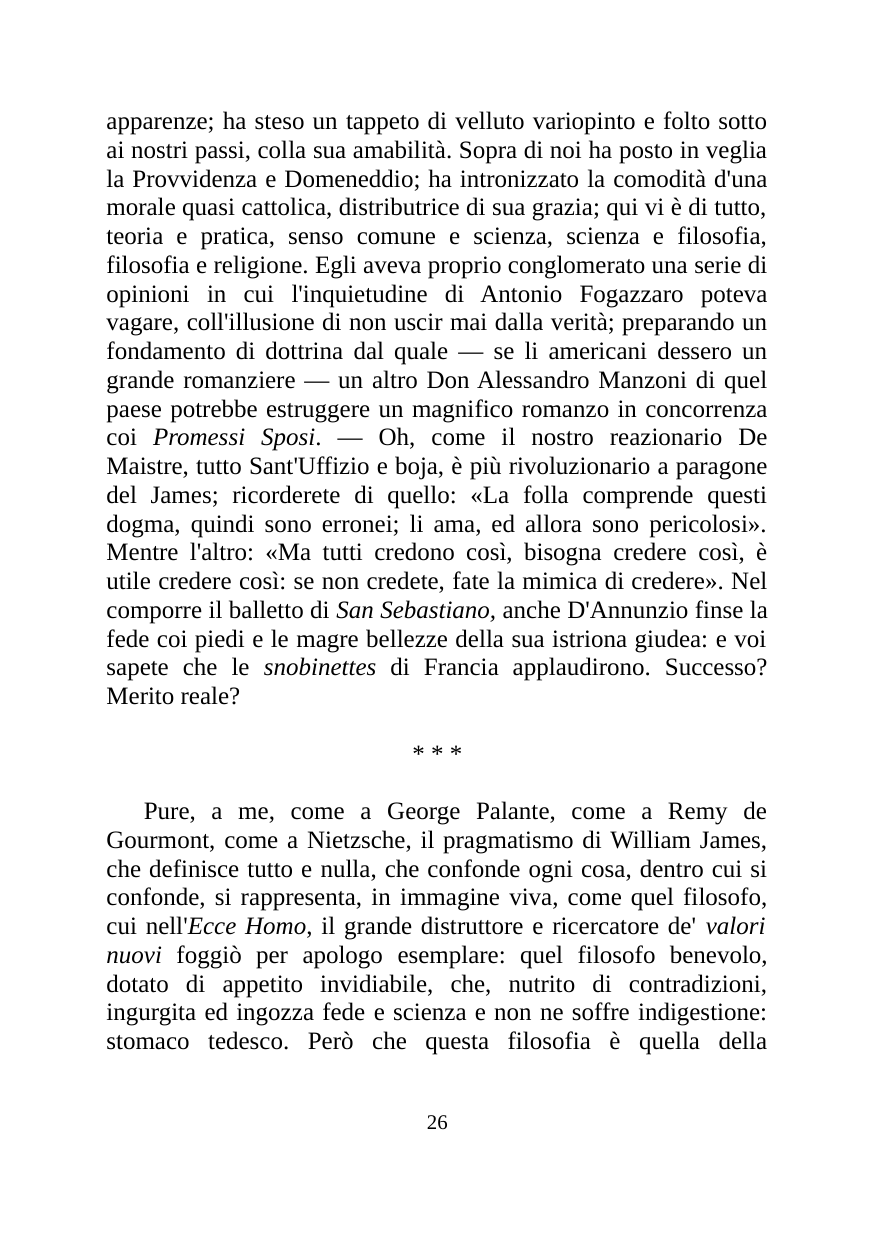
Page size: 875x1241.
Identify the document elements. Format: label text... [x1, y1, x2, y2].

text Pure, a me, come a George Palante, come a Remy de Gourmont, come a Nietzsche, il pragmatismo di William James, che definisce tutto e nulla, che confonde ogni cosa, dentro cui si confonde, si rappresenta, in immagine viva, come quel filosofo, cui nell'Ecce Homo, il grande distruttore e ricercatore de' valori nuovi foggiò per apologo esemplare: quel filosofo benevolo, dotato di appetito invidiabile, che, nutrito di contradizioni, ingurgita ed ingozza fede e scienza e non ne soffre indigestione: stomaco tedesco. Però che questa filosofia è quella della [106, 796, 768, 1055]
text apparenze; ha steso un tappeto di velluto variopinto e folto sotto ai nostri passi, colla sua amabilità. Sopra di noi ha posto in veglia la Provvidenza e Domeneddio; ha intronizzato la comodità d'una morale quasi cattolica, distributrice di sua grazia; qui vi è di tutto, teoria e pratica, senso comune e scienza, scienza e filosofia, filosofia e religione. Egli aveva proprio conglomerato una serie di opinioni in cui l'inquietudine di Antonio Fogazzaro poteva vagare, coll'illusione di non uscir mai dalla verità; preparando un fondamento di dottrina dal quale — se li americani dessero un grande romanziere — un altro Don Alessandro Manzoni di quel paese potrebbe estruggere un magnifico romanzo in concorrenza coi Promessi Sposi. — Oh, come il nostro reazionario De Maistre, tutto Sant'Uffizio e boja, è più rivoluzionario a paragone del James; ricorderete di quello: «La folla comprende questi dogma, quindi sono erronei; li ama, ed allora sono pericolosi». Mentre l'altro: «Ma tutti credono così, bisogna credere così, è utile credere così: se non credete, fate la mimica di credere». Nel comporre il balletto di San Sebastiano, anche D'Annunzio finse la fede coi piedi e le magre bellezze della sua istriona giudea: e voi sapete che le snobinettes di Francia applaudirono. Successo? Merito reale? [106, 106, 768, 710]
text * * * [106, 739, 768, 767]
